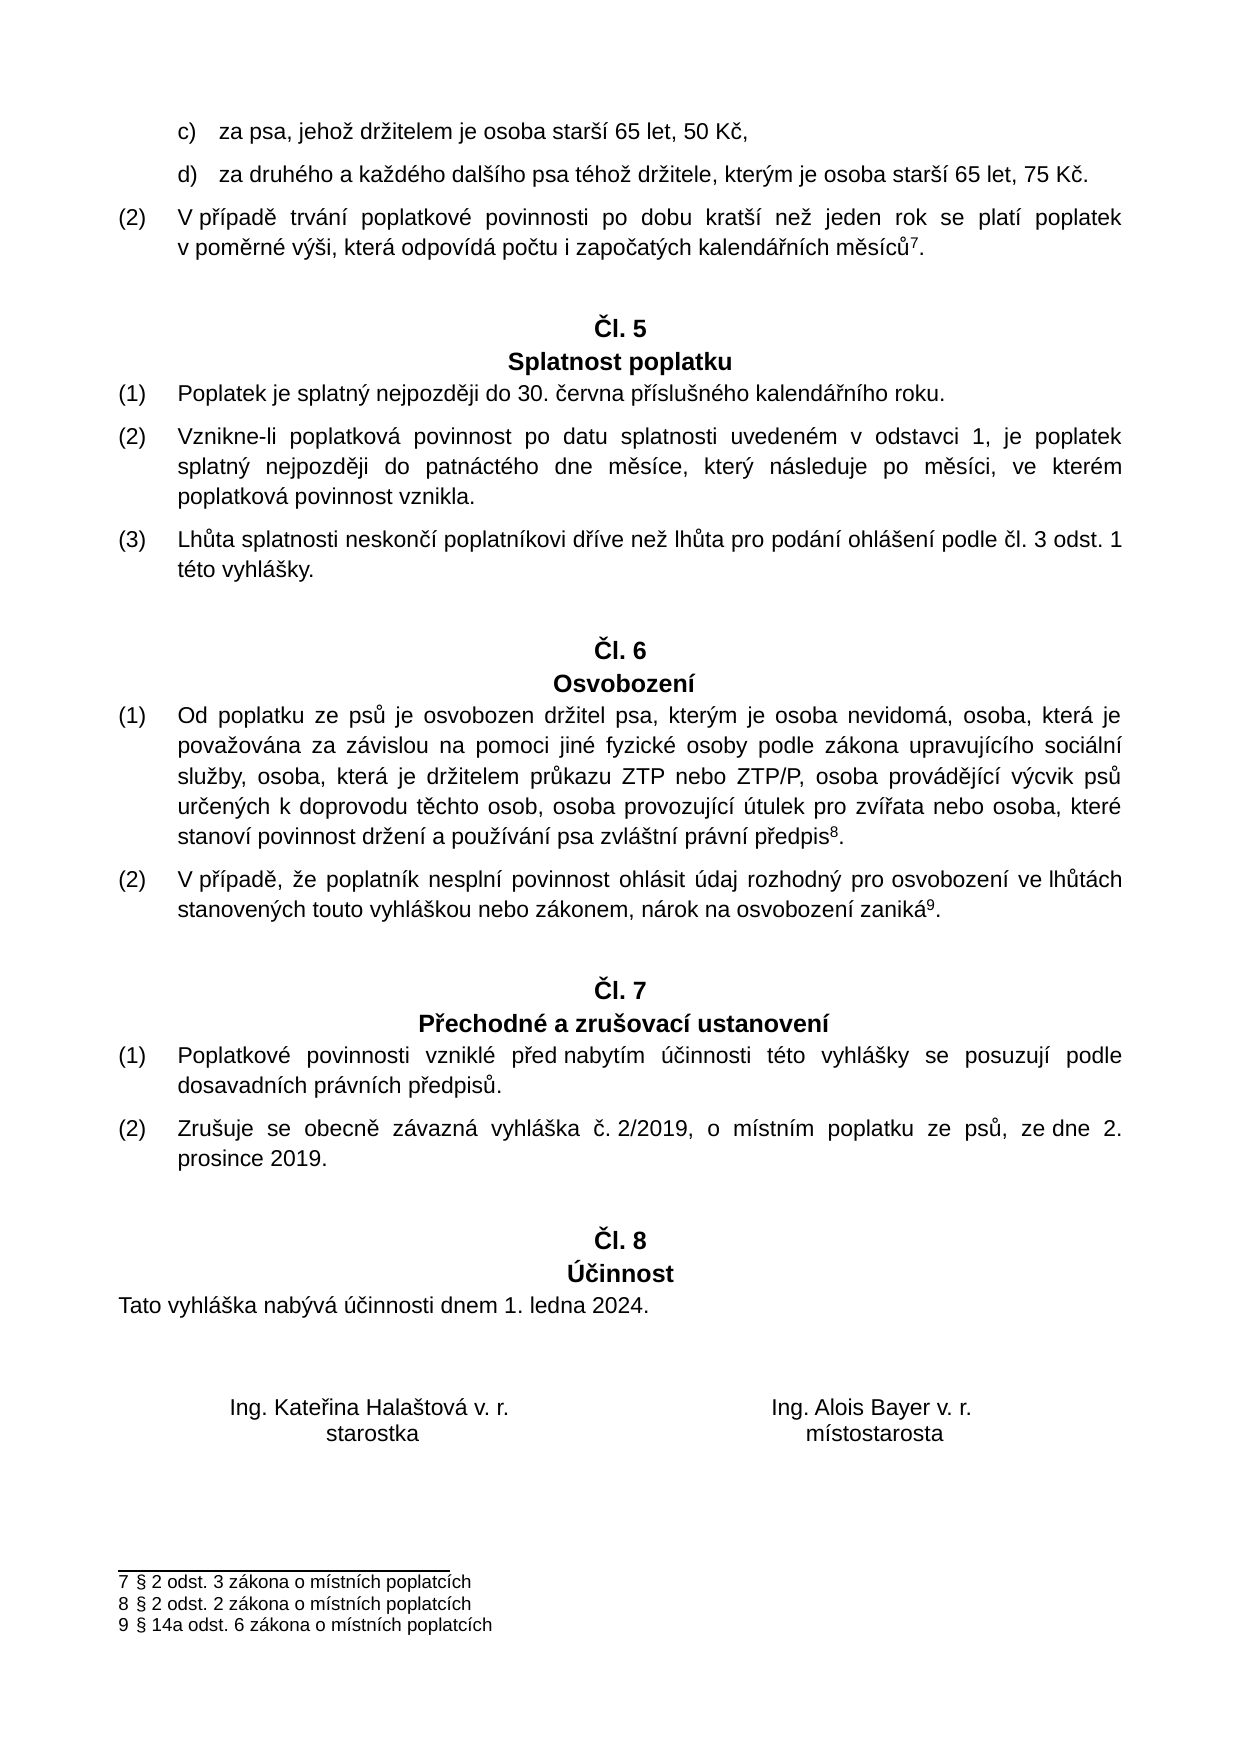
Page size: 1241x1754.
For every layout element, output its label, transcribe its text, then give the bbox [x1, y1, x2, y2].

text Tato vyhláška nabývá účinnosti dnem 1. ledna 2024. [118, 1292, 1122, 1318]
subtitle Čl. 7 Přechodné a zrušovací ustanovení [118, 976, 1122, 1038]
list Vznikne-li poplatková povinnost po datu splatnosti uvedeném v odstavci 1, je poplatek splatný nejpozději do patnáctého dne měsíce, který následuje po měsíci, ve kterém poplatková povinnost vznikla. [118, 423, 1122, 509]
list § 14a odst. 6 zákona o místních poplatcích [118, 1614, 1122, 1635]
table_header Ing. Kateřina Halaštová v. r. starostka [118, 1334, 620, 1452]
list Poplatkové povinnosti vzniklé před nabytím účinnosti této vyhlášky se posuzují podle dosavadních právních předpisů. [118, 1042, 1122, 1099]
list za psa, jehož držitelem je osoba starší 65 let, 50 Kč, [177, 118, 1122, 144]
subtitle Čl. 6 Osvobození [118, 636, 1122, 698]
list Od poplatku ze psů je osvobozen držitel psa, kterým je osoba nevidomá, osoba, která je považována za závislou na pomoci jiné fyzické osoby podle zákona upravujícího sociální služby, osoba, která je držitelem průkazu ZTP nebo ZTP/P, osoba provádějící výcvik psů určených k doprovodu těchto osob, osoba provozující útulek pro zvířata nebo osoba, které stanoví povinnost držení a používání psa zvláštní právní předpis. [118, 702, 1122, 849]
list § 2 odst. 3 zákona o místních poplatcích [118, 1571, 1122, 1592]
subtitle Čl. 8 Účinnost [118, 1226, 1122, 1287]
list za druhého a každého dalšího psa téhož držitele, kterým je osoba starší 65 let, 75 Kč. [177, 161, 1122, 187]
list Poplatek je splatný nejpozději do 30. června příslušného kalendářního roku. [118, 380, 1122, 406]
list § 2 odst. 2 zákona o místních poplatcích [118, 1592, 1122, 1614]
list Zrušuje se obecně závazná vyhláška č. 2/2019, o místním poplatku ze psů, ze dne 2. prosince 2019. [118, 1115, 1122, 1172]
subtitle Čl. 5 Splatnost poplatku [118, 314, 1122, 376]
list Lhůta splatnosti neskončí poplatníkovi dříve než lhůta pro podání ohlášení podle čl. 3 odst. 1 této vyhlášky. [118, 526, 1122, 582]
list V případě trvání poplatkové povinnosti po dobu kratší než jeden rok se platí poplatek v poměrné výši, která odpovídá počtu i započatých kalendářních měsíců. [118, 203, 1122, 260]
list V případě, že poplatník nesplní povinnost ohlásit údaj rozhodný pro osvobození ve lhůtách stanovených touto vyhláškou nebo zákonem, nárok na osvobození zaniká. [118, 866, 1122, 922]
table_header Ing. Alois Bayer v. r. místostarosta [620, 1334, 1122, 1452]
